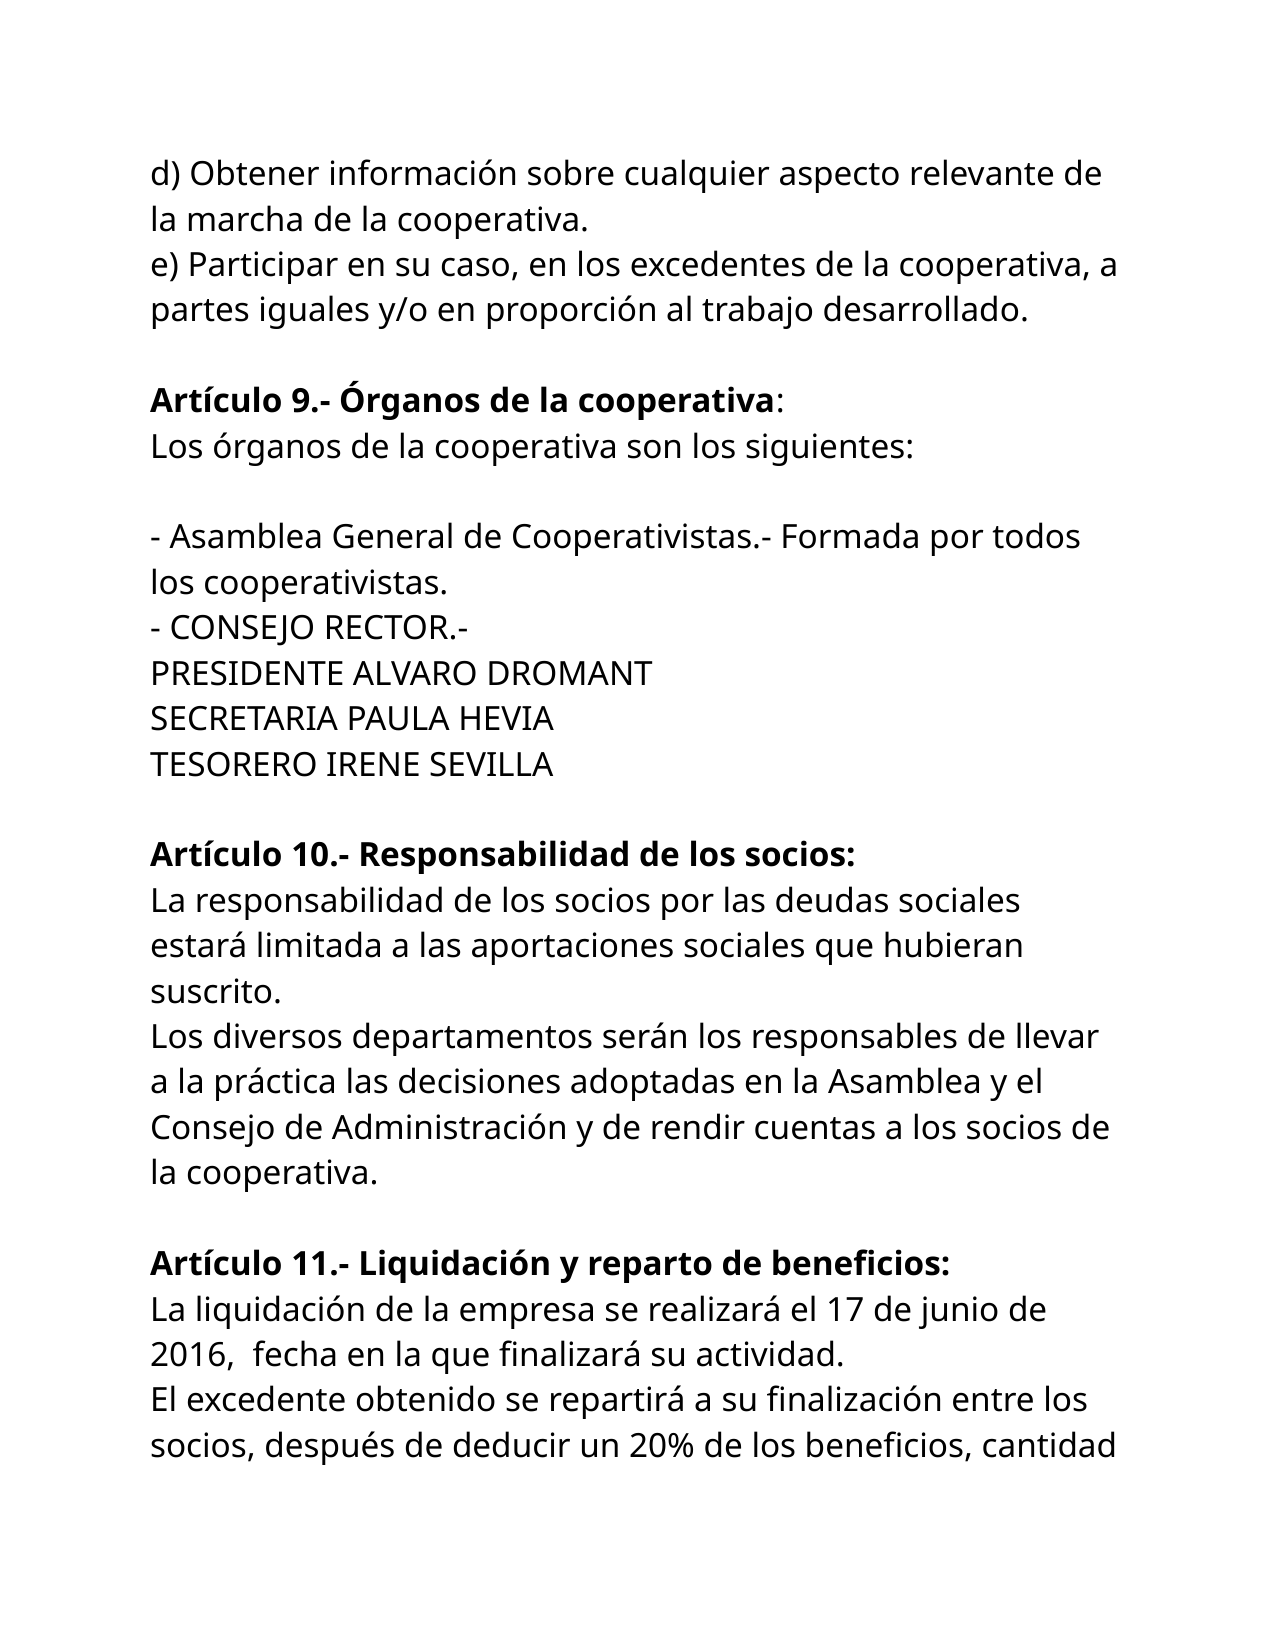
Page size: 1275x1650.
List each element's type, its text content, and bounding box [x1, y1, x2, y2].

text Artículo 10.- Responsabilidad de los socios: [150, 831, 1125, 877]
text Artículo 11.- Liquidación y reparto de beneficios: [150, 1240, 1125, 1285]
text La liquidación de la empresa se realizará el 17 de junio de 2016, fecha en la que finalizará su actividad. [150, 1285, 1125, 1376]
text PRESIDENTE ALVARO DROMANT [150, 649, 1125, 695]
text e) Participar en su caso, en los excedentes de la cooperativa, a partes iguales y/o en proporción al trabajo desarrollado. [150, 241, 1125, 332]
text - CONSEJO RECTOR.- [150, 604, 1125, 649]
text El excedente obtenido se repartirá a su finalización entre los socios, después de deducir un 20% de los beneficios, cantidad [150, 1376, 1125, 1467]
text d) Obtener información sobre cualquier aspecto relevante de la marcha de la cooperativa. [150, 150, 1125, 241]
text La responsabilidad de los socios por las deudas sociales estará limitada a las aportaciones sociales que hubieran suscrito. [150, 877, 1125, 1013]
text Artículo 9.- Órganos de la cooperativa: [150, 377, 1125, 422]
text Los órganos de la cooperativa son los siguientes: [150, 422, 1125, 468]
text TESORERO IRENE SEVILLA [150, 740, 1125, 786]
text SECRETARIA PAULA HEVIA [150, 695, 1125, 740]
text - Asamblea General de Cooperativistas.- Formada por todos los cooperativistas. [150, 513, 1125, 604]
text Los diversos departamentos serán los responsables de llevar a la práctica las decisiones adoptadas en la Asamblea y el Consejo de Administración y de rendir cuentas a los socios de la cooperativa. [150, 1013, 1125, 1194]
